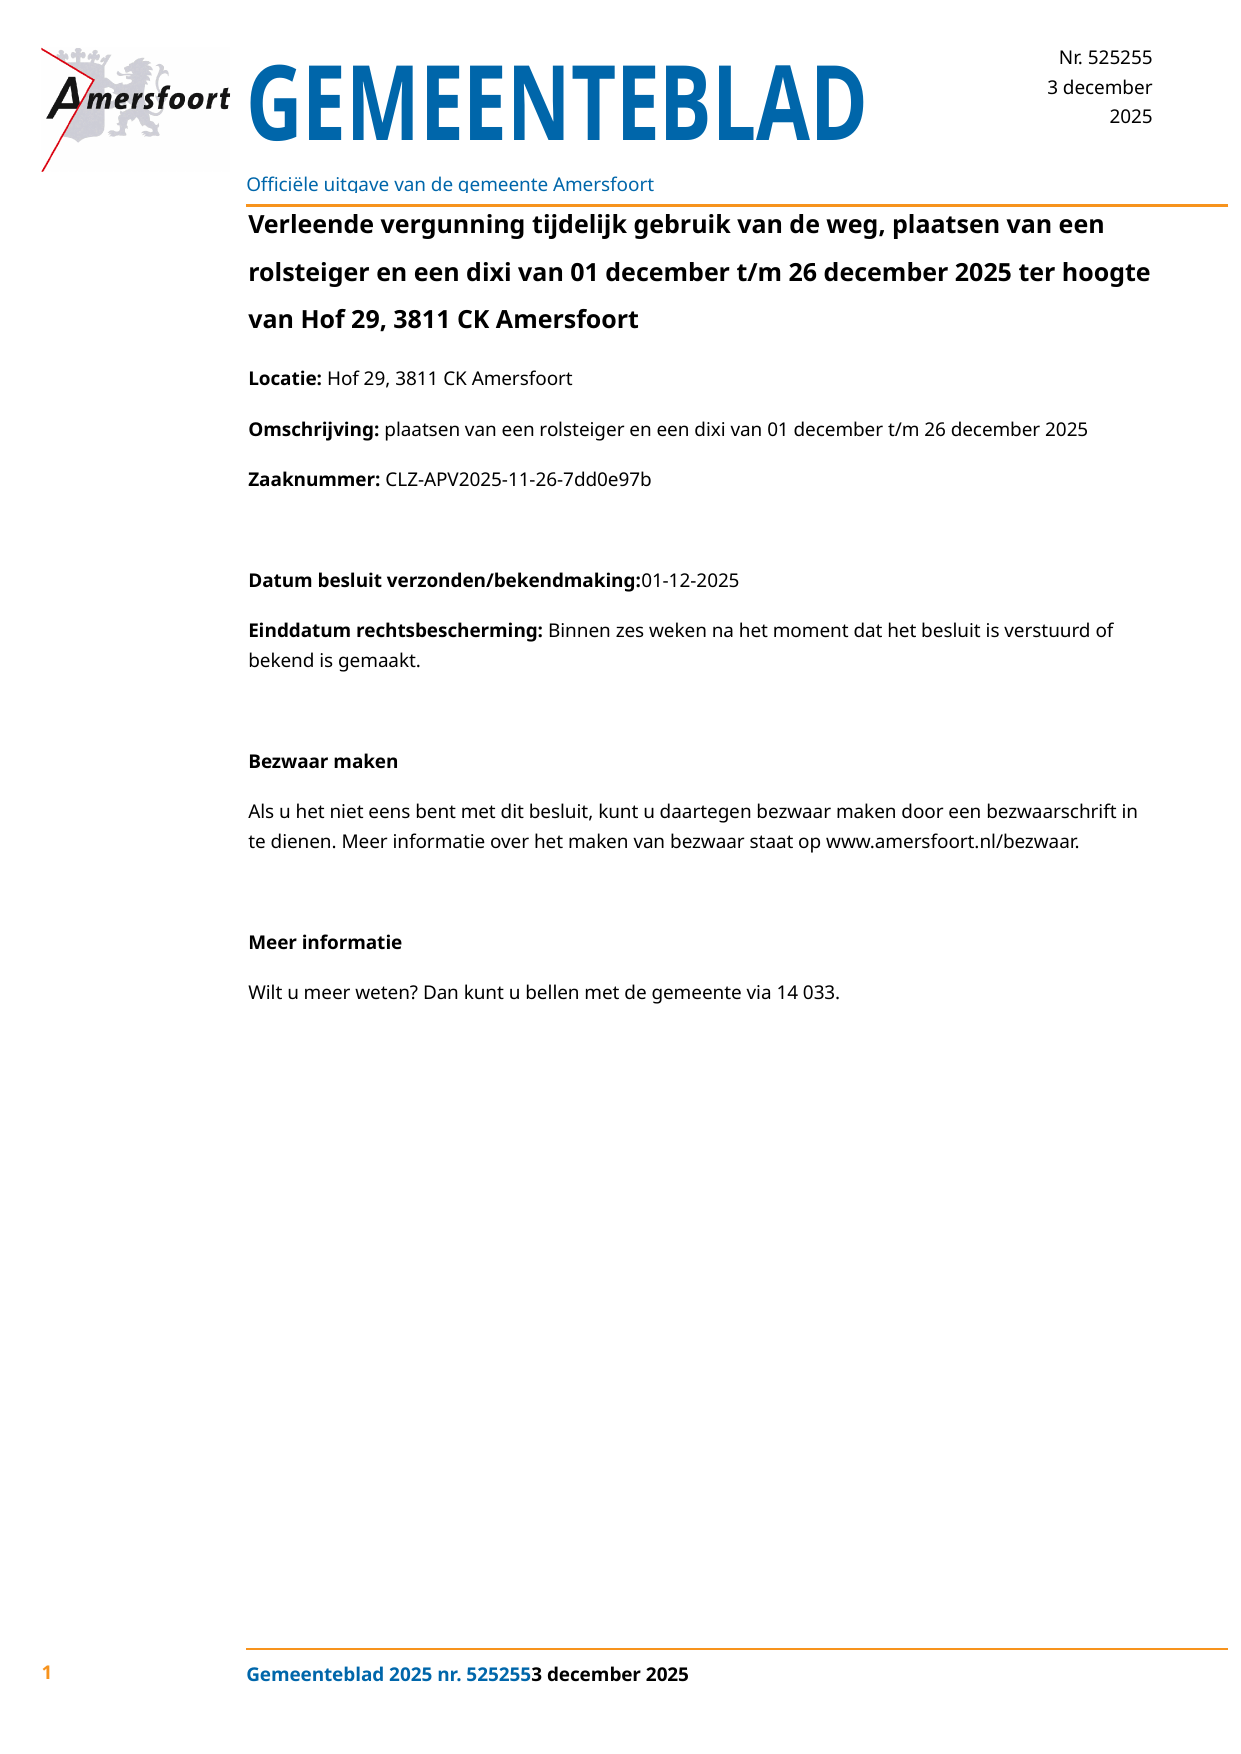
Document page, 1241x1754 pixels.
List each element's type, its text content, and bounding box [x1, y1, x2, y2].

text Zaaknummer: CLZ-APV2025-11-26-7dd0e97b [248, 466, 1152, 492]
text Omschrijving: plaatsen van een rolsteiger en een dixi van 01 december t/m 26 december 2025 [248, 416, 1152, 442]
text Meer informatie [248, 929, 1152, 954]
text Verleende vergunning tijdelijk gebruik van de weg, plaatsen van een rolsteiger en een dixi van 01 december t/m 26 december 2025 ter hoogte van Hof 29, 3811 CK Amersfoort [248, 207, 1152, 336]
text Datum besluit verzonden/bekendmaking:01-12-2025 [248, 567, 1152, 593]
text Als u het niet eens bent met dit besluit, kunt u daartegen bezwaar maken door een bezwaarschrift in te dienen. Meer informatie over het maken van bezwaar staat op www.amersfoort.nl/bezwaar. [248, 798, 1152, 854]
picture [41, 47, 231, 172]
text Wilt u meer weten? Dan kunt u bellen met de gemeente via 14 033. [248, 979, 1152, 1005]
text Locatie: Hof 29, 3811 CK Amersfoort [248, 366, 1152, 391]
text Bezwaar maken [248, 748, 1152, 774]
text Einddatum rechtsbescherming: Binnen zes weken na het moment dat het besluit is verstuurd of bekend is gemaakt. [248, 618, 1152, 673]
